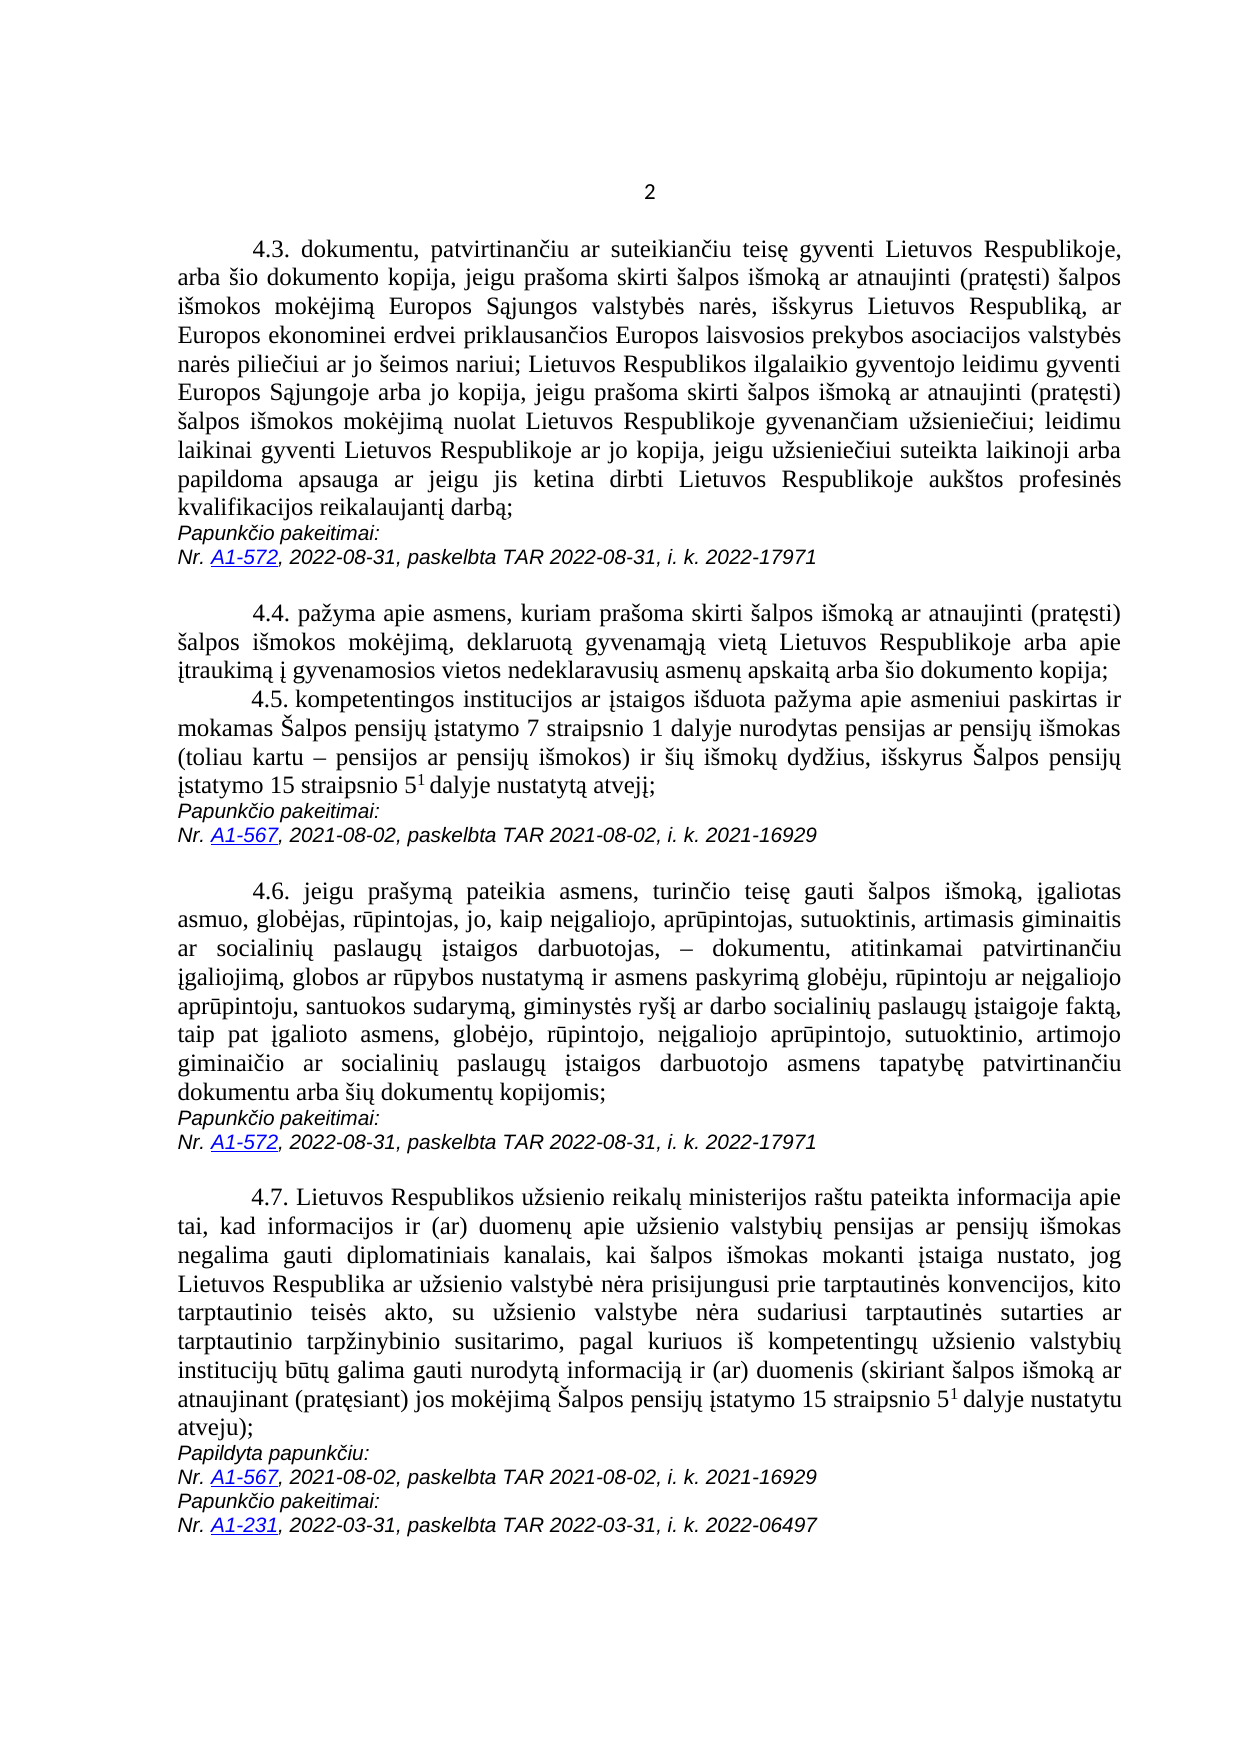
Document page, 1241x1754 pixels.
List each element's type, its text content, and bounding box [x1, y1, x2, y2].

text 4.7. Lietuvos Respublikos užsienio reikalų ministerijos raštu pateikta informacija apie tai, kad informacijos ir (ar) duomenų apie užsienio valstybių pensijas ar pensijų išmokas negalima gauti diplomatiniais kanalais, kai šalpos išmokas mokanti įstaiga nustato, jog Lietuvos Respublika ar užsienio valstybė nėra prisijungusi prie tarptautinės konvencijos, kito tarptautinio teisės akto, su užsienio valstybe nėra sudariusi tarptautinės sutarties ar tarptautinio tarpžinybinio susitarimo, pagal kuriuos iš kompetentingų užsienio valstybių institucijų būtų galima gauti nurodytą informaciją ir (ar) duomenis (skiriant šalpos išmoką ar atnaujinant (pratęsiant) jos mokėjimą Šalpos pensijų įstatymo 15 straipsnio 51 dalyje nustatytu atveju); [177, 1182, 1122, 1441]
text 4.6. jeigu prašymą pateikia asmens, turinčio teisę gauti šalpos išmoką, įgaliotas asmuo, globėjas, rūpintojas, jo, kaip neįgaliojo, aprūpintojas, sutuoktinis, artimasis giminaitis ar socialinių paslaugų įstaigos darbuotojas, – dokumentu, atitinkamai patvirtinančiu įgaliojimą, globos ar rūpybos nustatymą ir asmens paskyrimą globėju, rūpintoju ar neįgaliojo aprūpintoju, santuokos sudarymą, giminystės ryšį ar darbo socialinių paslaugų įstaigoje faktą, taip pat įgalioto asmens, globėjo, rūpintojo, neįgaliojo aprūpintojo, sutuoktinio, artimojo giminaičio ar socialinių paslaugų įstaigos darbuotojo asmens tapatybę patvirtinančiu dokumentu arba šių dokumentų kopijomis; [177, 876, 1122, 1106]
text 4.3. dokumentu, patvirtinančiu ar suteikiančiu teisę gyventi Lietuvos Respublikoje, arba šio dokumento kopija, jeigu prašoma skirti šalpos išmoką ar atnaujinti (pratęsti) šalpos išmokos mokėjimą Europos Sąjungos valstybės narės, išskyrus Lietuvos Respubliką, ar Europos ekonominei erdvei priklausančios Europos laisvosios prekybos asociacijos valstybės narės piliečiui ar jo šeimos nariui; Lietuvos Respublikos ilgalaikio gyventojo leidimu gyventi Europos Sąjungoje arba jo kopija, jeigu prašoma skirti šalpos išmoką ar atnaujinti (pratęsti) šalpos išmokos mokėjimą nuolat Lietuvos Respublikoje gyvenančiam užsieniečiui; leidimu laikinai gyventi Lietuvos Respublikoje ar jo kopija, jeigu užsieniečiui suteikta laikinoji arba papildoma apsauga ar jeigu jis ketina dirbti Lietuvos Respublikoje aukštos profesinės kvalifikacijos reikalaujantį darbą; [177, 234, 1122, 521]
text Papunkčio pakeitimai: [177, 1489, 1122, 1513]
text Nr. A1-567, 2021-08-02, paskelbta TAR 2021-08-02, i. k. 2021-16929 [177, 1465, 1122, 1489]
text Papildyta papunkčiu: [177, 1441, 1122, 1465]
text Nr. A1-572, 2022-08-31, paskelbta TAR 2022-08-31, i. k. 2022-17971 [177, 1130, 1122, 1154]
text Papunkčio pakeitimai: [177, 1106, 1122, 1130]
text 4.4. pažyma apie asmens, kuriam prašoma skirti šalpos išmoką ar atnaujinti (pratęsti) šalpos išmokos mokėjimą, deklaruotą gyvenamąją vietą Lietuvos Respublikoje arba apie įtraukimą į gyvenamosios vietos nedeklaravusių asmenų apskaitą arba šio dokumento kopija; [177, 598, 1122, 684]
text 4.5. kompetentingos institucijos ar įstaigos išduota pažyma apie asmeniui paskirtas ir mokamas Šalpos pensijų įstatymo 7 straipsnio 1 dalyje nurodytas pensijas ar pensijų išmokas (toliau kartu – pensijos ar pensijų išmokos) ir šių išmokų dydžius, išskyrus Šalpos pensijų įstatymo 15 straipsnio 51 dalyje nustatytą atvejį; [177, 684, 1122, 799]
text Papunkčio pakeitimai: [177, 799, 1122, 823]
text Nr. A1-231, 2022-03-31, paskelbta TAR 2022-03-31, i. k. 2022-06497 [177, 1513, 1122, 1537]
text Nr. A1-572, 2022-08-31, paskelbta TAR 2022-08-31, i. k. 2022-17971 [177, 545, 1122, 569]
text Nr. A1-567, 2021-08-02, paskelbta TAR 2021-08-02, i. k. 2021-16929 [177, 823, 1122, 847]
text Papunkčio pakeitimai: [177, 521, 1122, 545]
